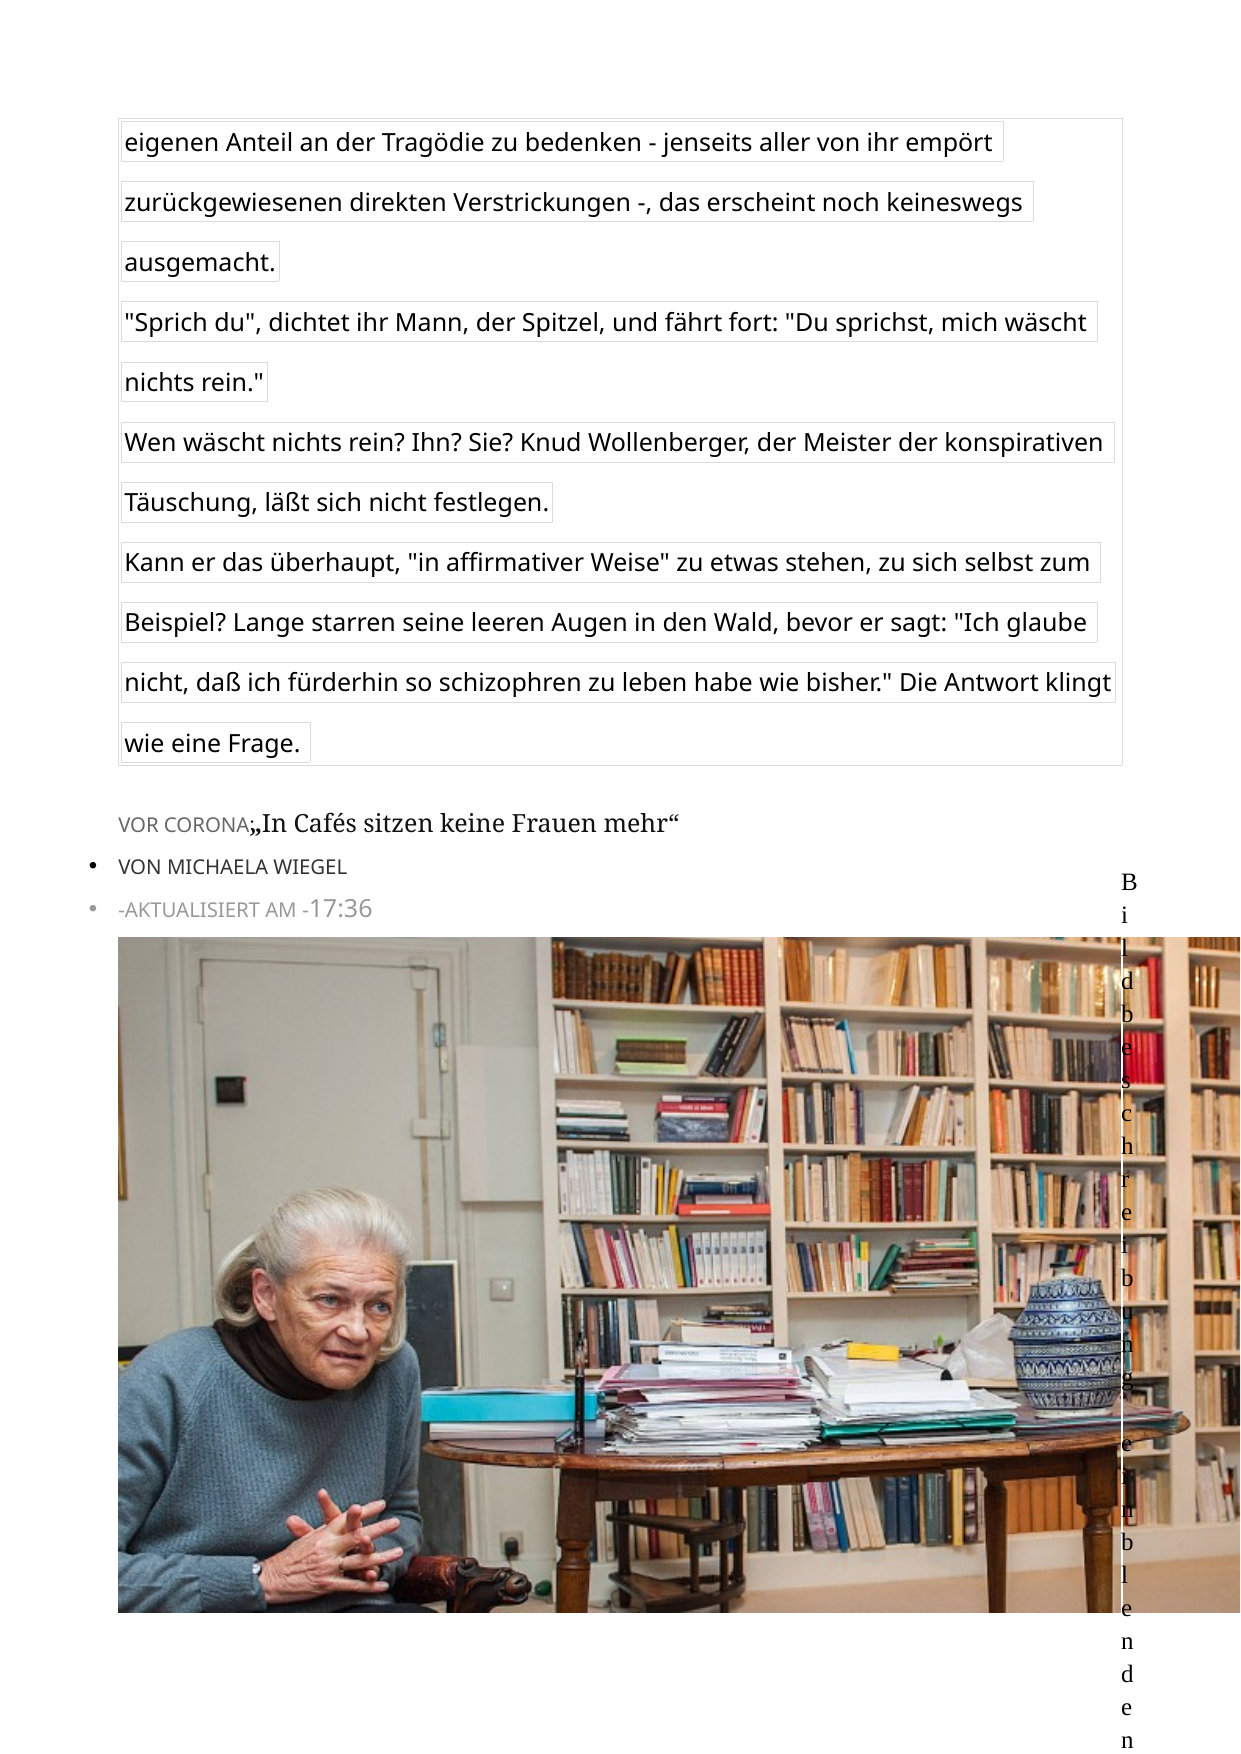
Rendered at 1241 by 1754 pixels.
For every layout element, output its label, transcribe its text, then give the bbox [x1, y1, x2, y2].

picture [1123, 937, 1241, 1613]
text eigenen Anteil an der Tragödie zu bedenken - jenseits aller von ihr empört zurückgewiesenen direkten Verstrickungen -, das erscheint noch keineswegs ausgemacht. [119, 119, 1122, 281]
picture [1125, 1540, 1130, 1549]
text Kann er das überhaupt, "in affirmativer Weise" zu etwas stehen, zu sich selbst zum Beispiel? Lange starren seine leeren Augen in den Wald, bevor er sagt: "Ich glaube nicht, daß ich fürderhin so schizophren zu leben habe wie bisher." Die Antwort klingt wie eine Frage. [119, 539, 1122, 765]
text Wen wäscht nichts rein? Ihn? Sie? Knud Wollenberger, der Meister der konspirativen Täuschung, läßt sich nicht festlegen. [119, 419, 1122, 522]
list VON MICHAELA WIEGEL [118, 853, 1122, 880]
subtitle VOR CORONA„In Cafés sitzen keine Frauen mehr“ [118, 806, 1122, 840]
picture [1125, 1012, 1130, 1021]
text "Sprich du", dichtet ihr Mann, der Spitzel, und fährt fort: "Du sprichst, mich wäscht nichts rein." [119, 298, 1122, 402]
picture [118, 937, 1121, 1613]
picture [1125, 1276, 1130, 1285]
list -AKTUALISIERT AM -17:36 [118, 891, 1121, 925]
